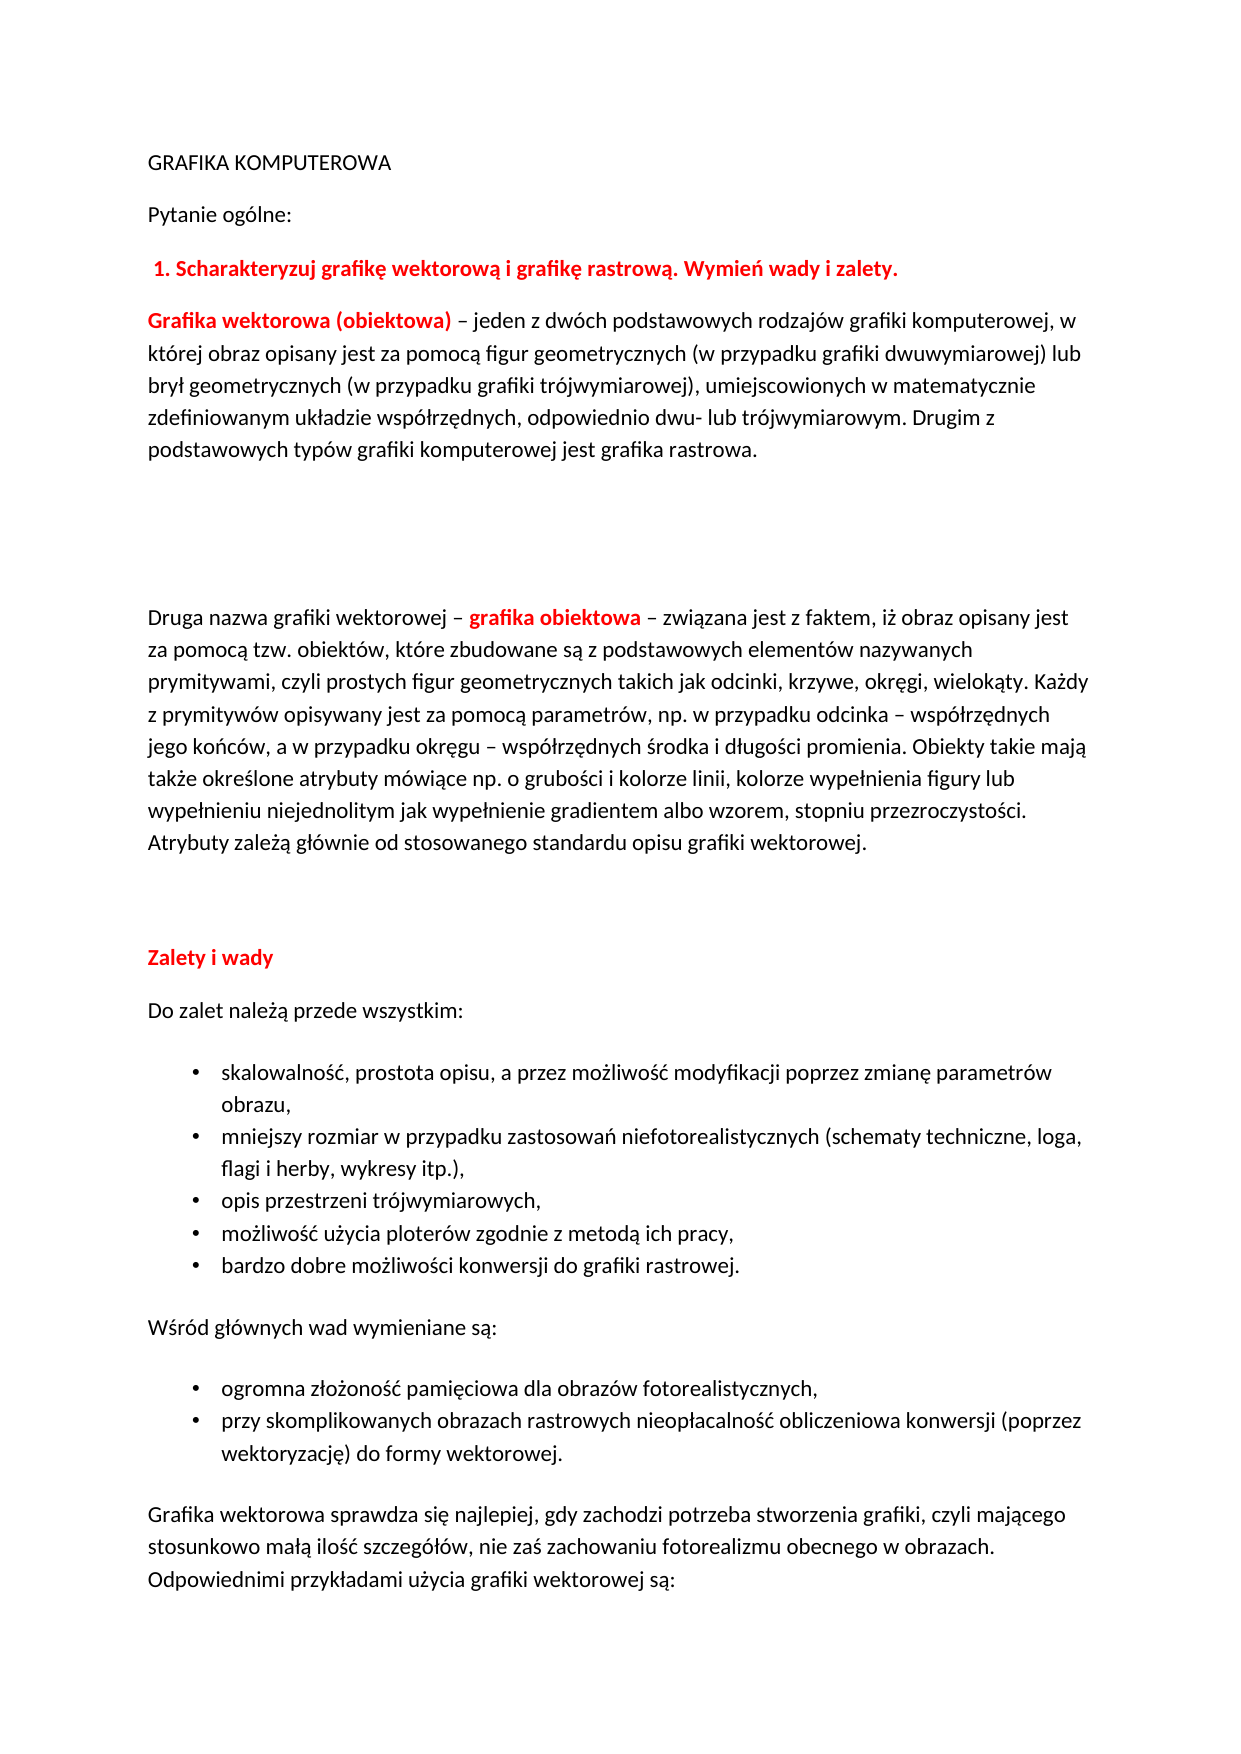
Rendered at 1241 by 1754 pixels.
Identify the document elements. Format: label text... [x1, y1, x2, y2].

list opis przestrzeni trójwymiarowych, [192, 1187, 1093, 1214]
text Do zalet należą przede wszystkim: [148, 996, 1093, 1024]
list bardzo dobre możliwości konwersji do grafiki rastrowej. [192, 1251, 1093, 1279]
text Grafika wektorowa sprawdza się najlepiej, gdy zachodzi potrzeba stworzenia grafiki, czyli mającego stosunkowo małą ilość szczegółów, nie zaś zachowaniu fotorealizmu obecnego w obrazach. Odpowiednimi przykładami użycia grafiki wektorowej są: [148, 1500, 1093, 1593]
text GRAFIKA KOMPUTEROWA [148, 148, 1093, 176]
list skalowalność, prostota opisu, a przez możliwość modyfikacji poprzez zmianę parametrów obrazu, [192, 1058, 1093, 1118]
text Pytanie ogólne: [148, 201, 1093, 229]
text Druga nazwa grafiki wektorowej – grafika obiektowa – związana jest z faktem, iż obraz opisany jest za pomocą tzw. obiektów, które zbudowane są z podstawowych elementów nazywanych prymitywami, czyli prostych figur geometrycznych takich jak odcinki, krzywe, okręgi, wielokąty. Każdy z prymitywów opisywany jest za pomocą parametrów, np. w przypadku odcinka – współrzędnych jego końców, a w przypadku okręgu – współrzędnych środka i długości promienia. Obiekty takie mają także określone atrybuty mówiące np. o grubości i kolorze linii, kolorze wypełnienia figury lub wypełnieniu niejednolitym jak wypełnienie gradientem albo wzorem, stopniu przezroczystości. Atrybuty zależą głównie od stosowanego standardu opisu grafiki wektorowej. [148, 603, 1093, 856]
list mniejszy rozmiar w przypadku zastosowań niefotorealistycznych (schematy techniczne, loga, flagi i herby, wykresy itp.), [192, 1122, 1093, 1182]
list możliwość użycia ploterów zgodnie z metodą ich pracy, [192, 1219, 1093, 1247]
text Zalety i wady [148, 943, 1093, 971]
text Grafika wektorowa (obiektowa) – jeden z dwóch podstawowych rodzajów grafiki komputerowej, w której obraz opisany jest za pomocą figur geometrycznych (w przypadku grafiki dwuwymiarowej) lub brył geometrycznych (w przypadku grafiki trójwymiarowej), umiejscowionych w matematycznie zdefiniowanym układzie współrzędnych, odpowiednio dwu- lub trójwymiarowym. Drugim z podstawowych typów grafiki komputerowej jest grafika rastrowa. [148, 307, 1093, 463]
list przy skomplikowanych obrazach rastrowych nieopłacalność obliczeniowa konwersji (poprzez wektoryzację) do formy wektorowej. [192, 1406, 1093, 1467]
text 1. Scharakteryzuj grafikę wektorową i grafikę rastrową. Wymień wady i zalety. [148, 254, 1093, 282]
text Wśród głównych wad wymieniane są: [148, 1313, 1093, 1341]
list ogromna złożoność pamięciowa dla obrazów fotorealistycznych, [192, 1374, 1093, 1402]
